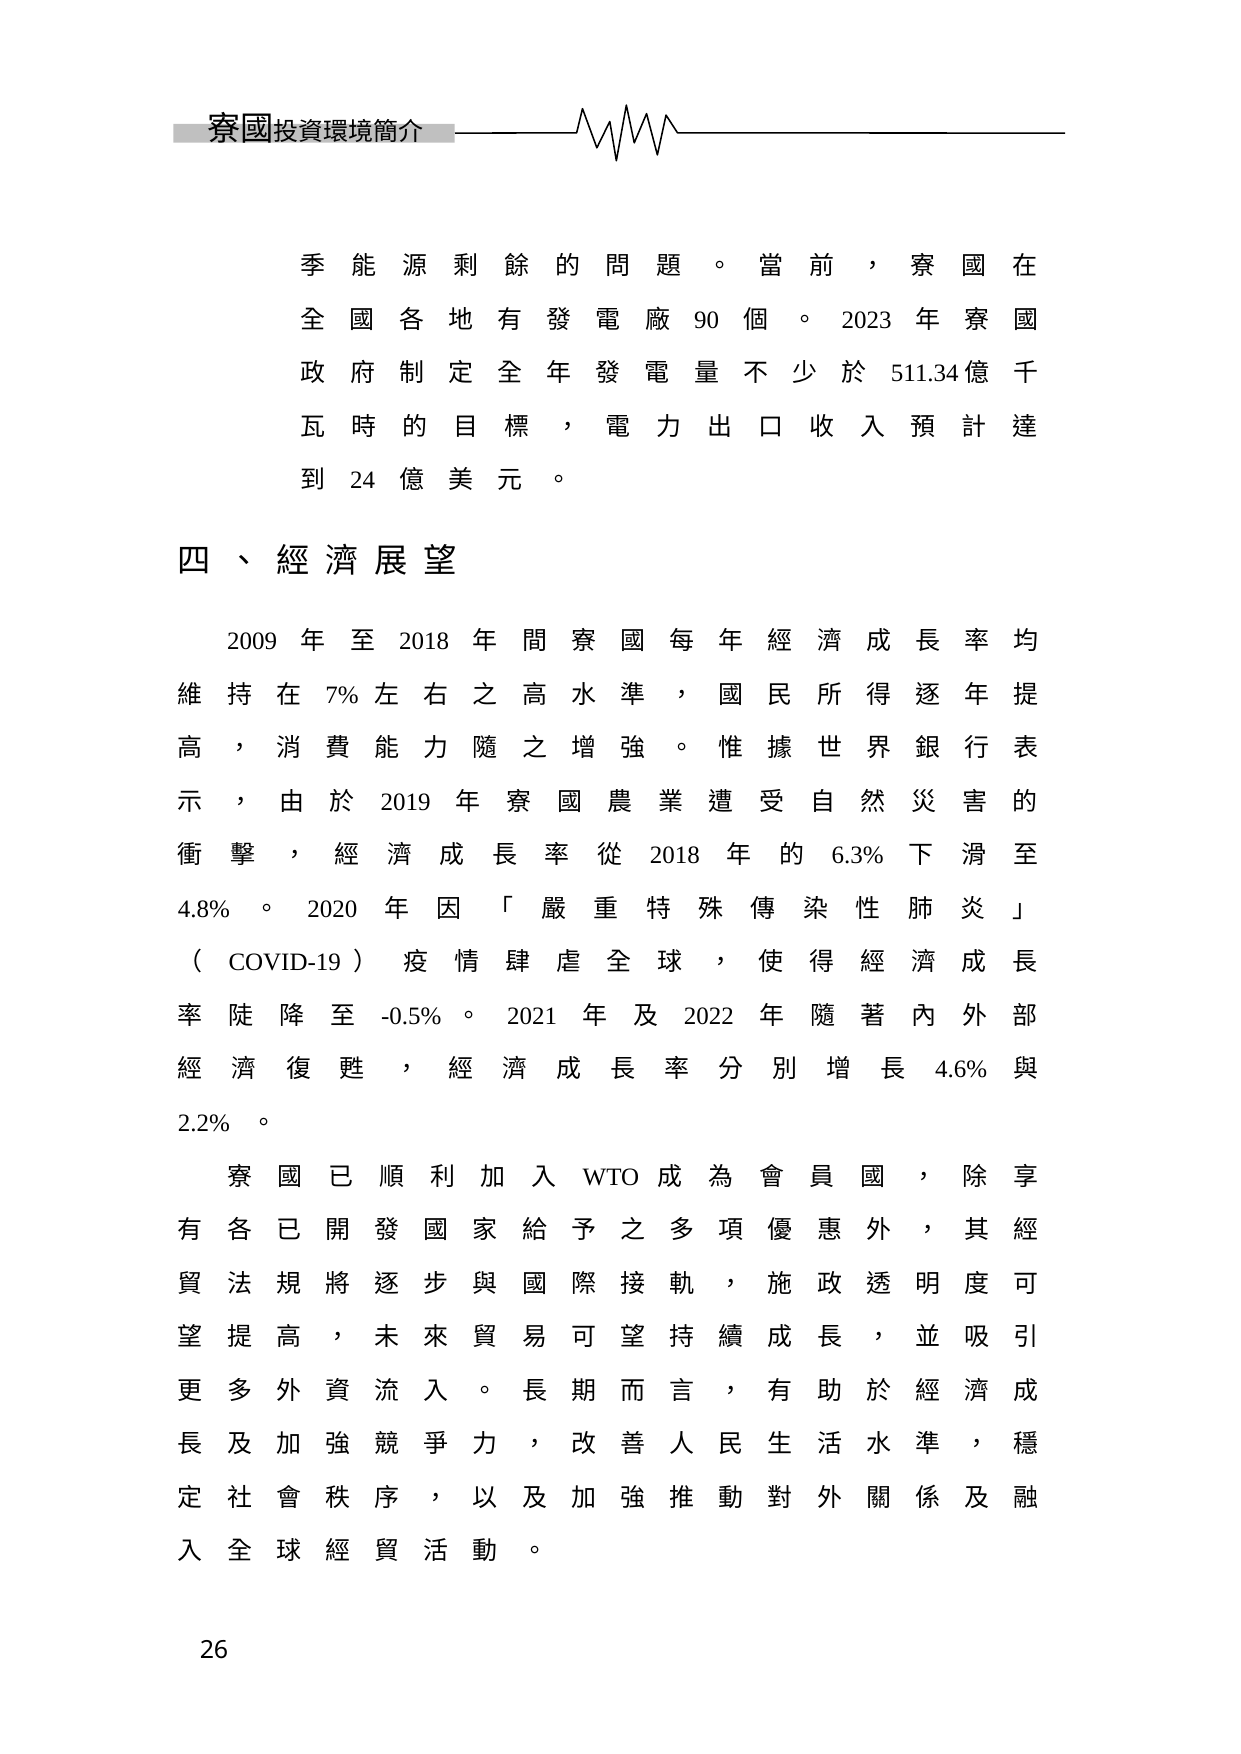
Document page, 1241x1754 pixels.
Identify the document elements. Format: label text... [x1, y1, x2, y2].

text 四、經濟展望 [178, 532, 1063, 585]
text 2009年至2018年間寮國每年經濟成長率均維持在7%左右之高水準，國民所得逐年提高，消費能力隨之增強。惟據世界銀行表示，由於2019年寮國農業遭受自然災害的衝擊，經濟成長率從2018年的6.3%下滑至4.8%。2020年因「嚴重特殊傳染性肺炎」（COVID-19）疫情肆虐全球，使得經濟成長率陡降至-0.5%。2021年及2022年隨著內外部經濟復甦，經濟成長率分別增長4.6%與2.2%。 [178, 612, 1063, 1147]
text 2022年寮國電力出口收入超過17.6億美元，較2021年成長7.5%。長期以來，寮國與中國大陸、泰國、越南、柬埔寨、新加坡等國都存在電力交易。目前，寮國政府正計劃與鄰國協商，通過「電網到電網」系統交換電力，以幫助緩解本國旱季電量短缺、雨季能源剩餘的問題。當前，寮國在全國各地有發電廠90個。2023年寮國政府制定全年發電量不少於511.34億千瓦時的目標，電力出口收入預計達到24億美元。 [276, 237, 1063, 505]
text 寮國已順利加入WTO成為會員國，除享有各已開發國家給予之多項優惠外，其經貿法規將逐步與國際接軌，施政透明度可望提高，未來貿易可望持續成長，並吸引更多外資流入。長期而言，有助於經濟成長及加強競爭力，改善人民生活水準，穩定社會秩序，以及加強推動對外關係及融入全球經貿活動。 [178, 1147, 1063, 1576]
